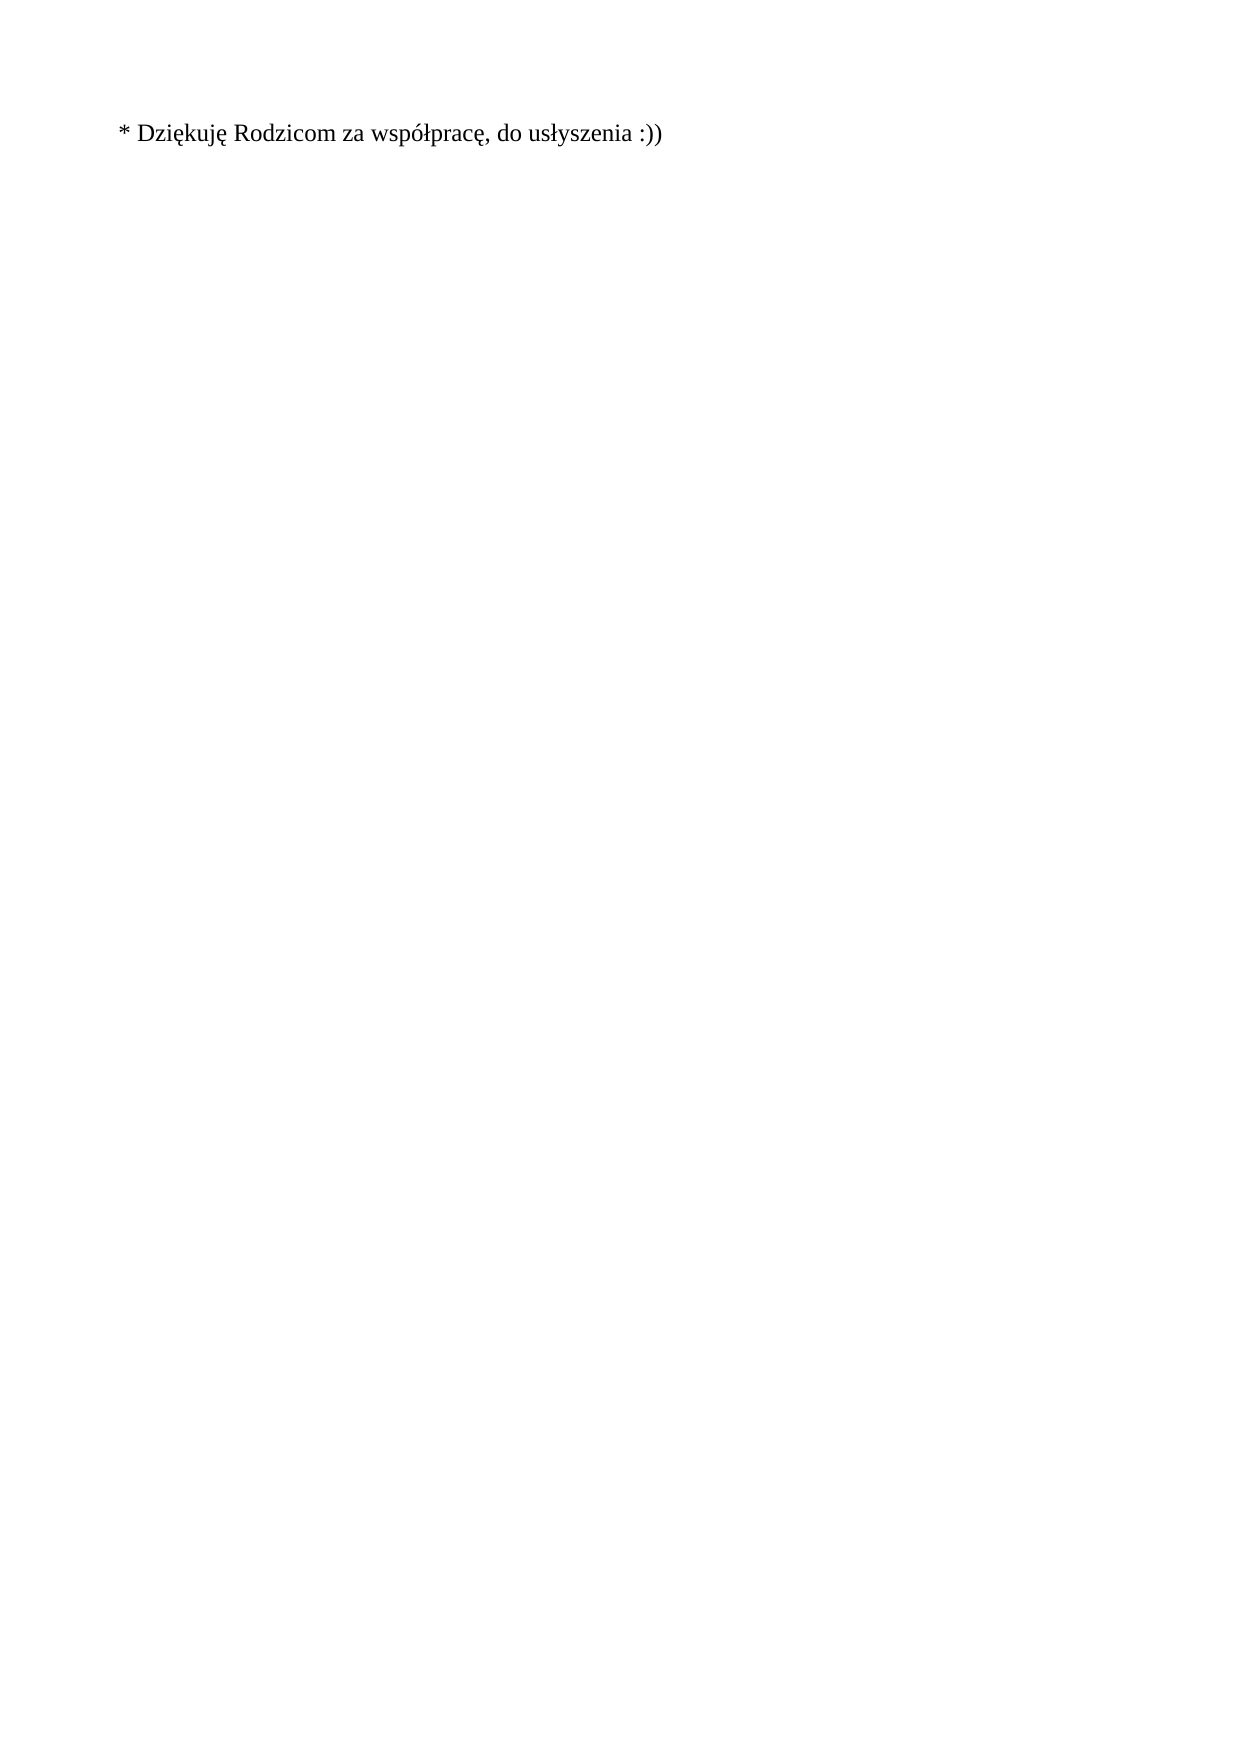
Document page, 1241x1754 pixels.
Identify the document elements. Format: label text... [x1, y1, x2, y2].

text * Dziękuję Rodzicom za współpracę, do usłyszenia :)) [118, 118, 1122, 147]
